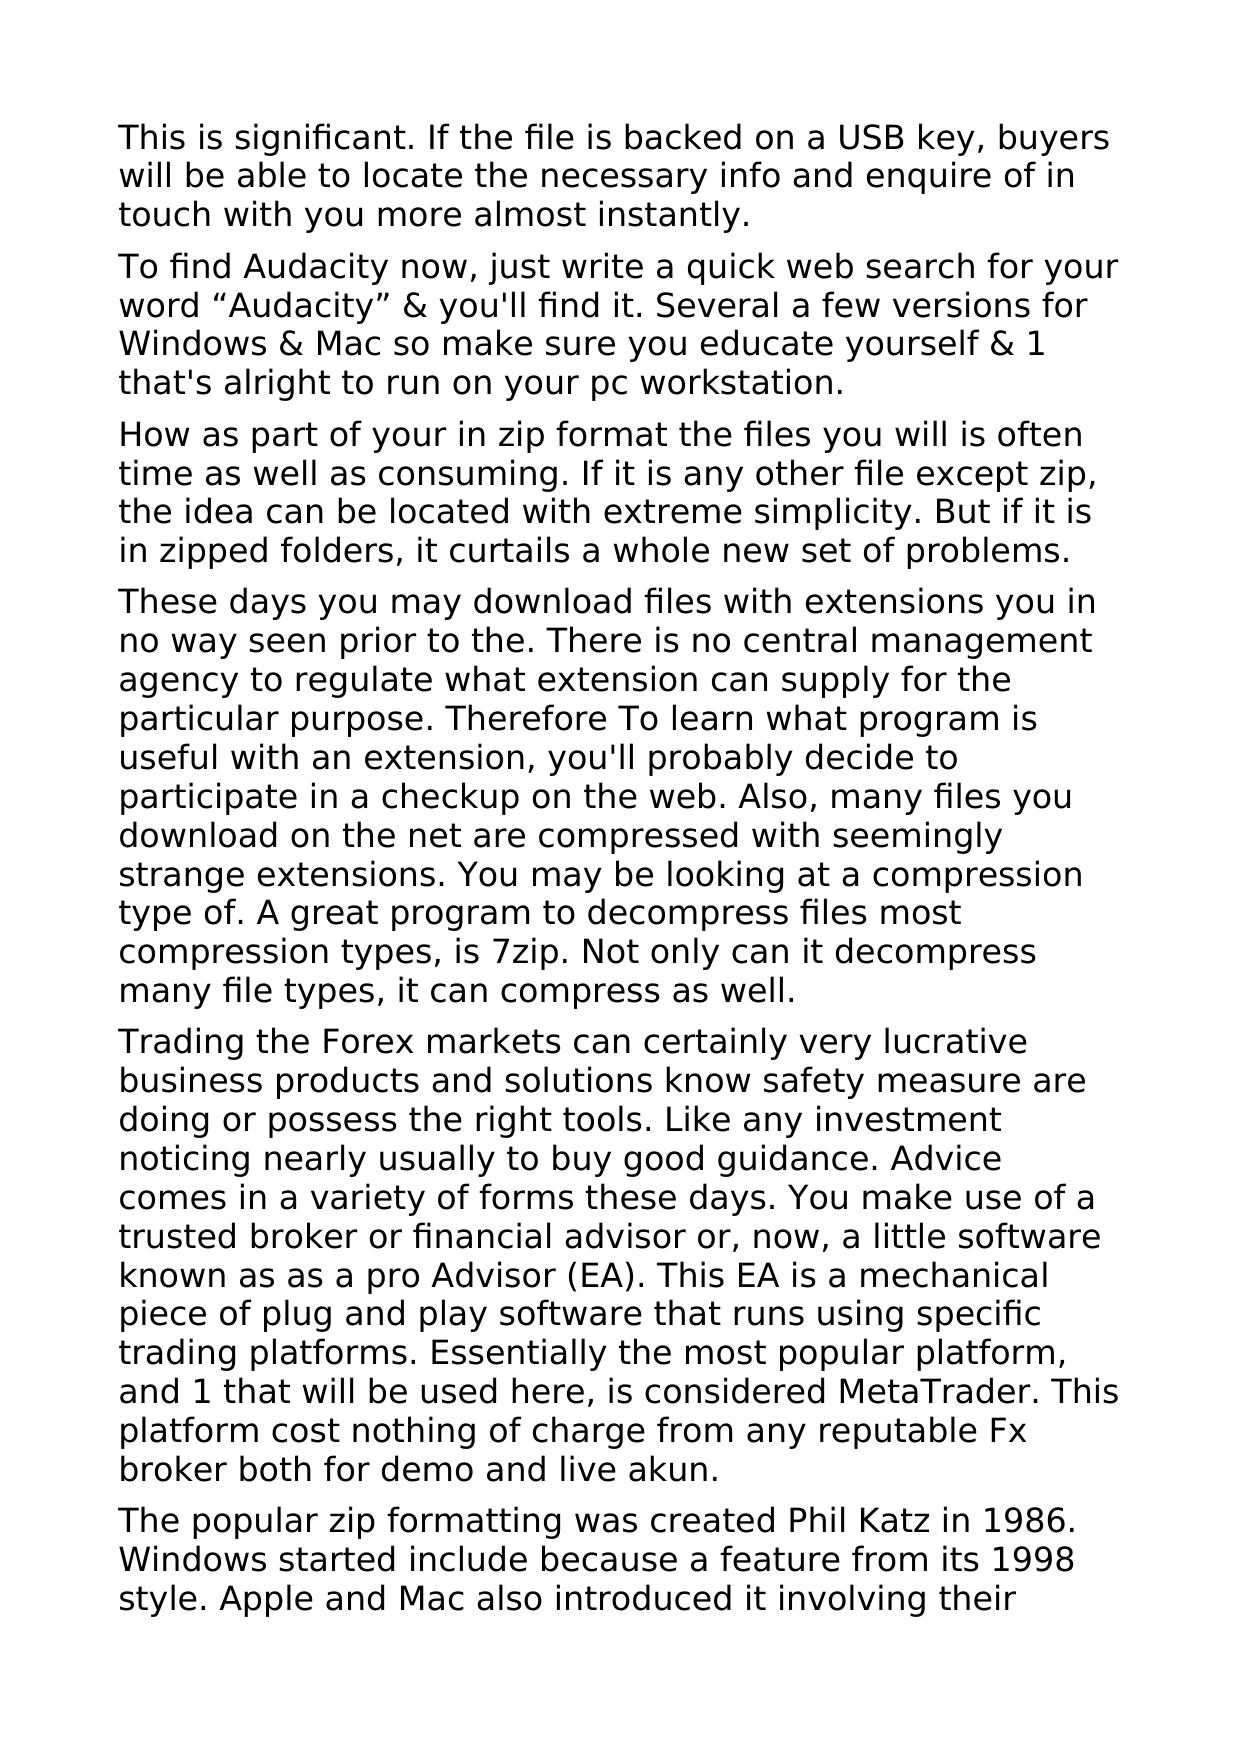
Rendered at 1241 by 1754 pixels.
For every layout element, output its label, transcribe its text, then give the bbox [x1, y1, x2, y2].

text This is significant. If the file is backed on a USB key, buyers will be able to locate the necessary info and enquire of in touch with you more almost instantly. [118, 118, 1122, 235]
text Trading the Forex markets can certainly very lucrative business products and solutions know safety measure are doing or possess the right tools. Like any investment noticing nearly usually to buy good guidance. Advice comes in a variety of forms these days. You make use of a trusted broker or financial advisor or, now, a little software known as as a pro Advisor (EA). This EA is a mechanical piece of plug and play software that runs using specific trading platforms. Essentially the most popular platform, and 1 that will be used here, is considered MetaTrader. This platform cost nothing of charge from any reputable Fx broker both for demo and live akun. [118, 1023, 1122, 1489]
text How as part of your in zip format the files you will is often time as well as consuming. If it is any other file except zip, the idea can be located with extreme simplicity. But if it is in zipped folders, it curtails a whole new set of problems. [118, 415, 1122, 571]
text These days you may download files with extensions you in no way seen prior to the. There is no central management agency to regulate what extension can supply for the particular purpose. Therefore To learn what program is useful with an extension, you'll probably decide to participate in a checkup on the web. Also, many files you download on the net are compressed with seemingly strange extensions. You may be looking at a compression type of. A great program to decompress files most compression types, is 7zip. Not only can it decompress many file types, it can compress as well. [118, 583, 1122, 1010]
text To find Audacity now, just write a quick web search for your word “Audacity” & you'll find it. Several a few versions for Windows & Mac so make sure you educate yourself & 1 that's alright to run on your pc workstation. [118, 247, 1122, 403]
text The popular zip formatting was created Phil Katz in 1986. Windows started include because a feature from its 1998 style. Apple and Mac also introduced it involving their [118, 1502, 1122, 1618]
